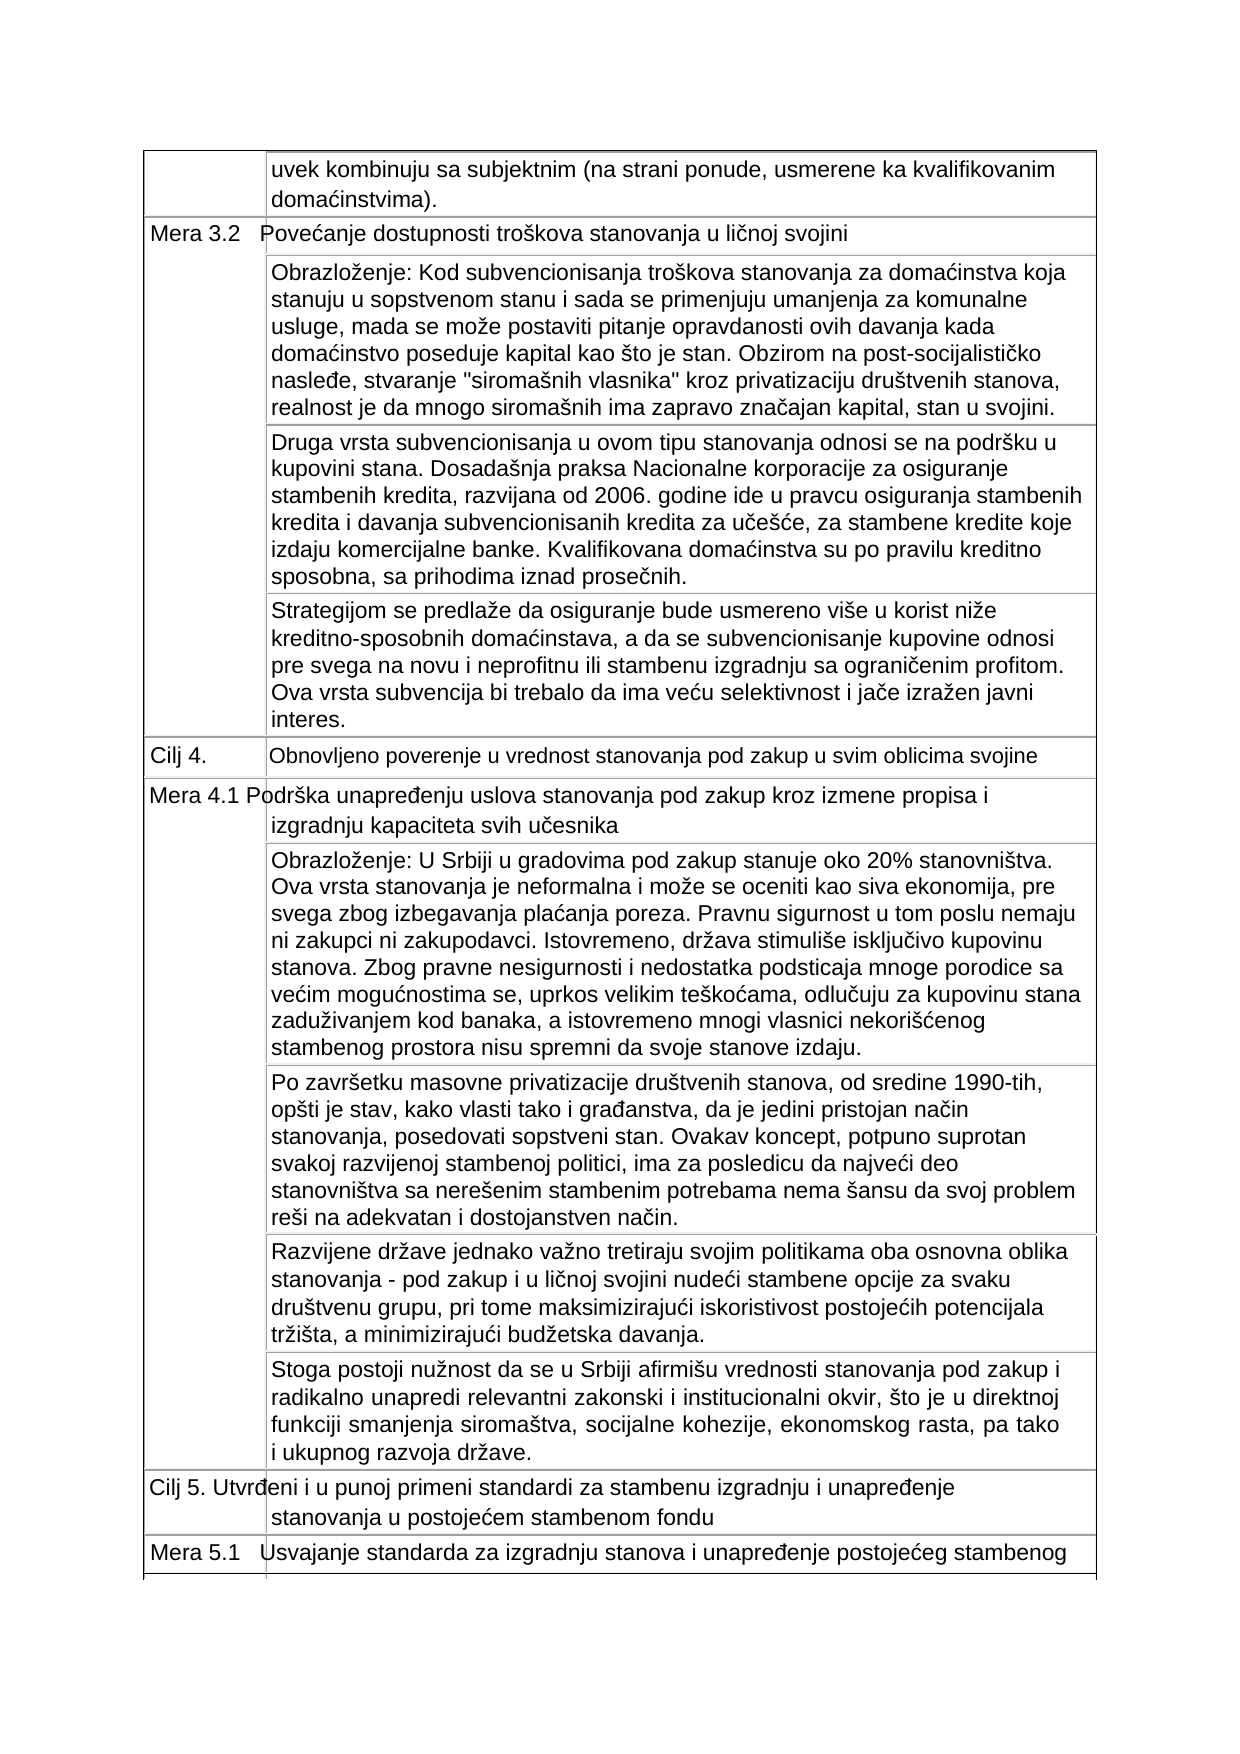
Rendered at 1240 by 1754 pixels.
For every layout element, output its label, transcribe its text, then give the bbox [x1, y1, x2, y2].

text Mera 5.1 Usvajanje standarda za izgradnju stanova i unapređenje postojećeg stambenog [267, 1538, 1083, 1565]
text Po završetku masovne privatizacije društvenih stanova, od sredine 1990-tih, opšti je stav, kako vlasti tako i građanstva, da je jedini pristojan način stanovanja, posedovati sopstveni stan. Ovakav koncept, potpuno suprotan svakoj razvijenoj stambenoj politici, ima za posledicu da najveći deo stanovništva sa nerešenim stambenim potrebama nema šansu da svoj problem reši na adekvatan i dostojanstven način. [271, 1069, 1077, 1230]
text Cilj 5. Utvrđeni i u punoj primeni standardi za stambenu izgradnju i unapređenje stanovanja u postojećem stambenom fondu [267, 1474, 1014, 1530]
text Ova vrsta stanovanja je neformalna i može se oceniti kao siva ekonomija, pre svega zbog izbegavanja plaćanja poreza. Pravnu sigurnost u tom poslu nemaju ni zakupci ni zakupodavci. Istovremeno, država stimuliše isključivo kupovinu stanova. Zbog pravne nesigurnosti i nedostatka podsticaja mnoge porodice sa većim mogućnostima se, uprkos velikim teškoćama, odlučuju za kupovinu stana zaduživanjem kod banaka, a istovremeno mnogi vlasnici nekorišćenog stambenog prostora nisu spremni da svoje stanove izdaju. [271, 873, 1081, 1061]
text Obrazloženje: U Srbiji u gradovima pod zakup stanuje oko 20% stanovništva. [271, 847, 1083, 873]
text Obnovljeno poverenje u vrednost stanovanja pod zakup u svim oblicima svojine [267, 741, 1083, 769]
text Mera 4.1 Podrška unapređenju uslova stanovanja pod zakup kroz izmene propisa i izgradnju kapaciteta svih učesnika [149, 782, 264, 838]
text Mera 5.1 Usvajanje standarda za izgradnju stanova i unapređenje postojećeg stambenog [150, 1538, 264, 1565]
text Mera 3.2 Povećanje dostupnosti troškova stanovanja u ličnoj svojini [267, 220, 1083, 247]
text Obrazloženje: Kod subvencionisanja troškova stanovanja za domaćinstva koja stanuju u sopstvenom stanu i sada se primenjuju umanjenja za komunalne usluge, mada se može postaviti pitanje opravdanosti ovih davanja kada domaćinstvo poseduje kapital kao što je stan. Obzirom na post-socijalističko nasleđe, stvaranje "siromašnih vlasnika" kroz privatizaciju društvenih stanova, realnost je da mnogo siromašnih ima zapravo značajan kapital, stan u svojini. [271, 259, 1067, 420]
text Strategijom se predlaže da osiguranje bude usmereno više u korist niže kreditno-sposobnih domaćinstava, a da se subvencionisanje kupovine odnosi pre svega na novu i neprofitnu ili stambenu izgradnju sa ograničenim profitom. Ova vrsta subvencija bi trebalo da ima veću selektivnost i jače izražen javni interes. [271, 597, 1064, 732]
text Stoga postoji nužnost da se u Srbiji afirmišu vrednosti stanovanja pod zakup i radikalno unapredi relevantni zakonski i institucionalni okvir, što je u direktnoj funkciji smanjenja siromaštva, socijalne kohezije, ekonomskog rasta, pa tako i ukupnog razvoja države. [271, 1356, 1060, 1465]
text Cilj 4. [150, 741, 264, 769]
text uvek kombinuju sa subjektnim (na strani ponude, usmerene ka kvalifikovanim domaćinstvima). [271, 156, 1056, 212]
text Druga vrsta subvencionisanja u ovom tipu stanovanja odnosi se na podršku u kupovini stana. Dosadašnja praksa Nacionalne korporacije za osiguranje stambenih kredita, razvijana od 2006. godine ide u pravcu osiguranja stambenih kredita i davanja subvencionisanih kredita za učešće, za stambene kredite koje izdaju komercijalne banke. Kvalifikovana domaćinstva su po pravilu kreditno sposobna, sa prihodima iznad prosečnih. [271, 428, 1083, 589]
text Mera 4.1 Podrška unapređenju uslova stanovanja pod zakup kroz izmene propisa i izgradnju kapaciteta svih učesnika [267, 782, 1014, 838]
text Razvijene države jednako važno tretiraju svojim politikama oba osnovna oblika stanovanja - pod zakup i u ličnoj svojini nudeći stambene opcije za svaku društvenu grupu, pri tome maksimizirajući iskoristivost postojećih potencijala tržišta, a minimizirajući budžetska davanja. [271, 1238, 1069, 1347]
text Mera 3.2 Povećanje dostupnosti troškova stanovanja u ličnoj svojini [150, 220, 264, 247]
text Cilj 5. Utvrđeni i u punoj primeni standardi za stambenu izgradnju i unapređenje stanovanja u postojećem stambenom fondu [149, 1474, 264, 1530]
